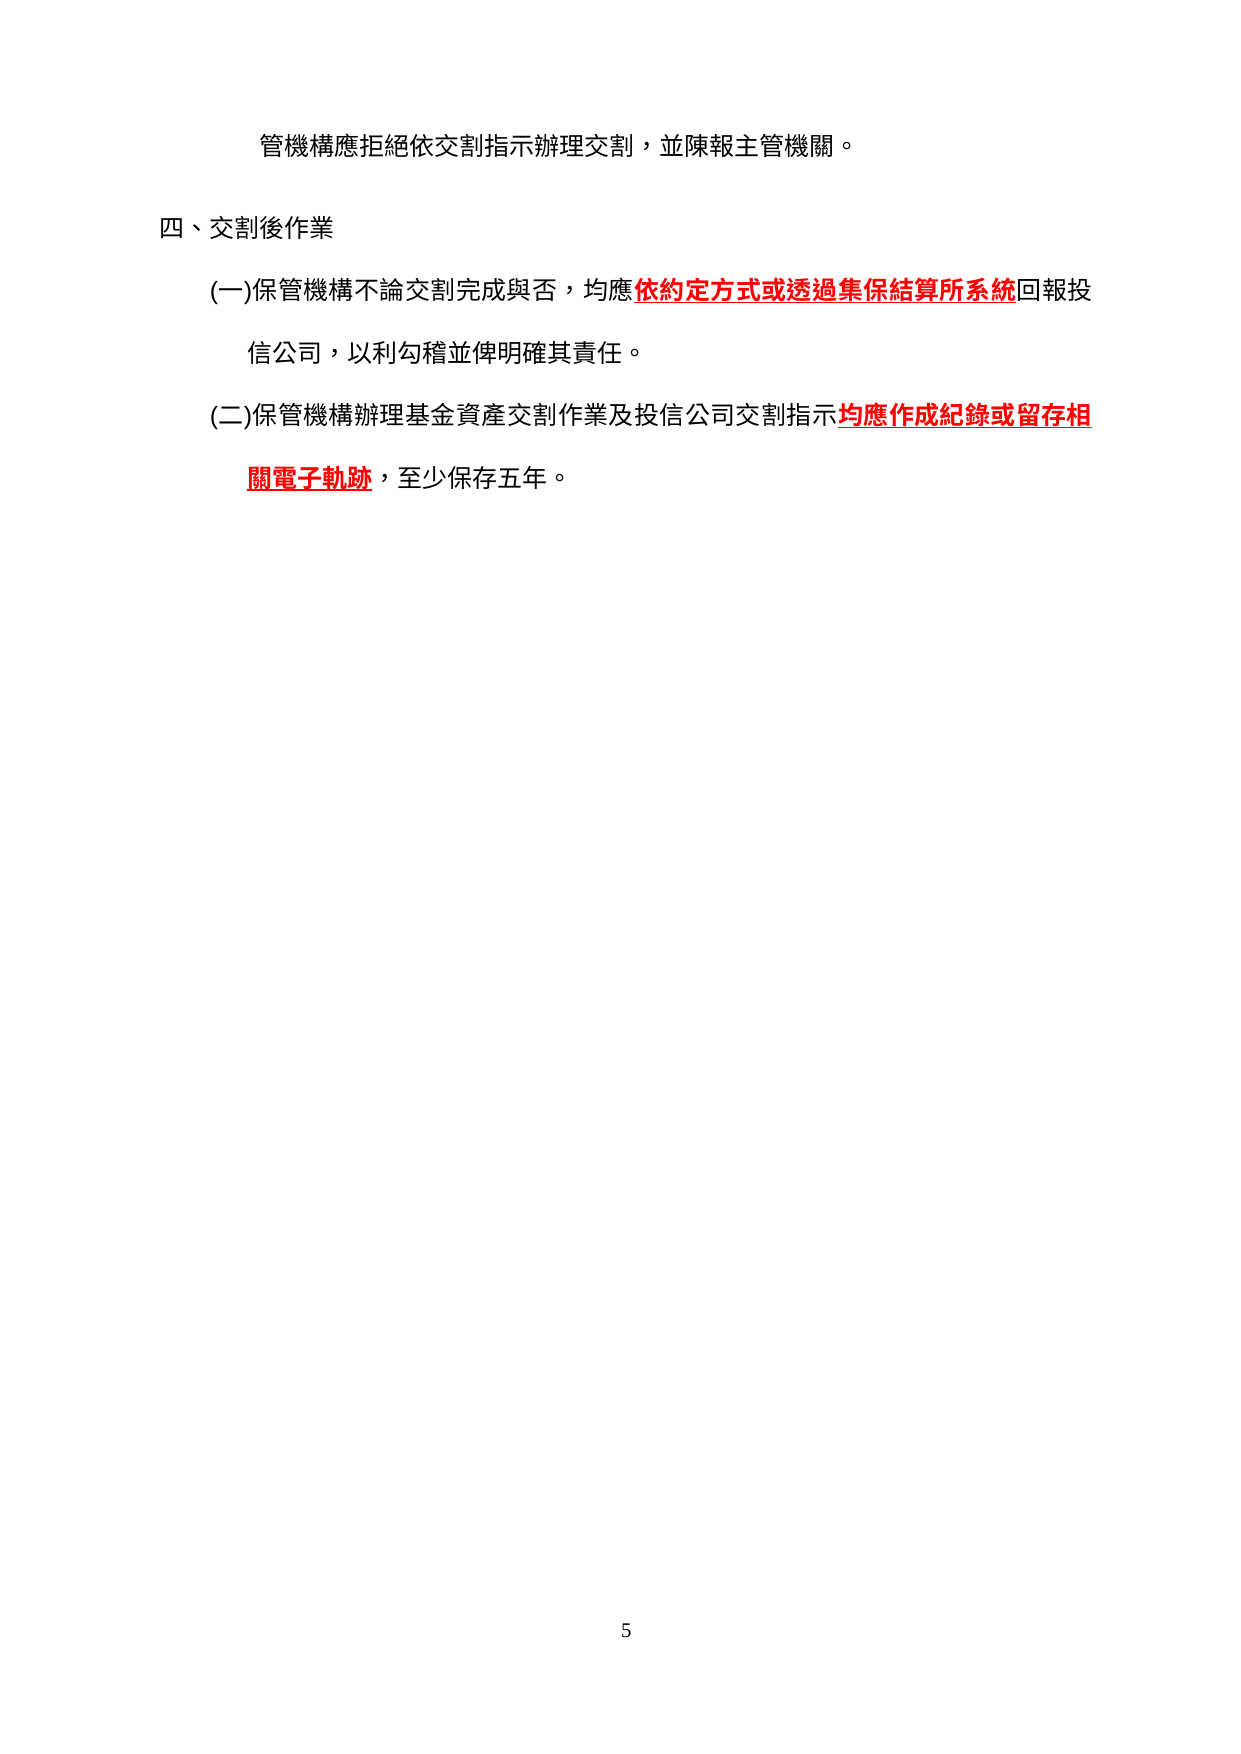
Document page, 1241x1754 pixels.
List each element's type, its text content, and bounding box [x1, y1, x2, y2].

text 四、交割後作業 [159, 184, 1092, 247]
text 管機構應拒絕依交割指示辦理交割，並陳報主管機關。 [259, 103, 1092, 166]
text (一)保管機構不論交割完成與否，均應依約定方式或透過集保結算所系統回報投信公司，以利勾稽並俾明確其責任。 [209, 247, 1092, 372]
text (二)保管機構辦理基金資產交割作業及投信公司交割指示均應作成紀錄或留存相關電子軌跡，至少保存五年。 [209, 372, 1092, 497]
